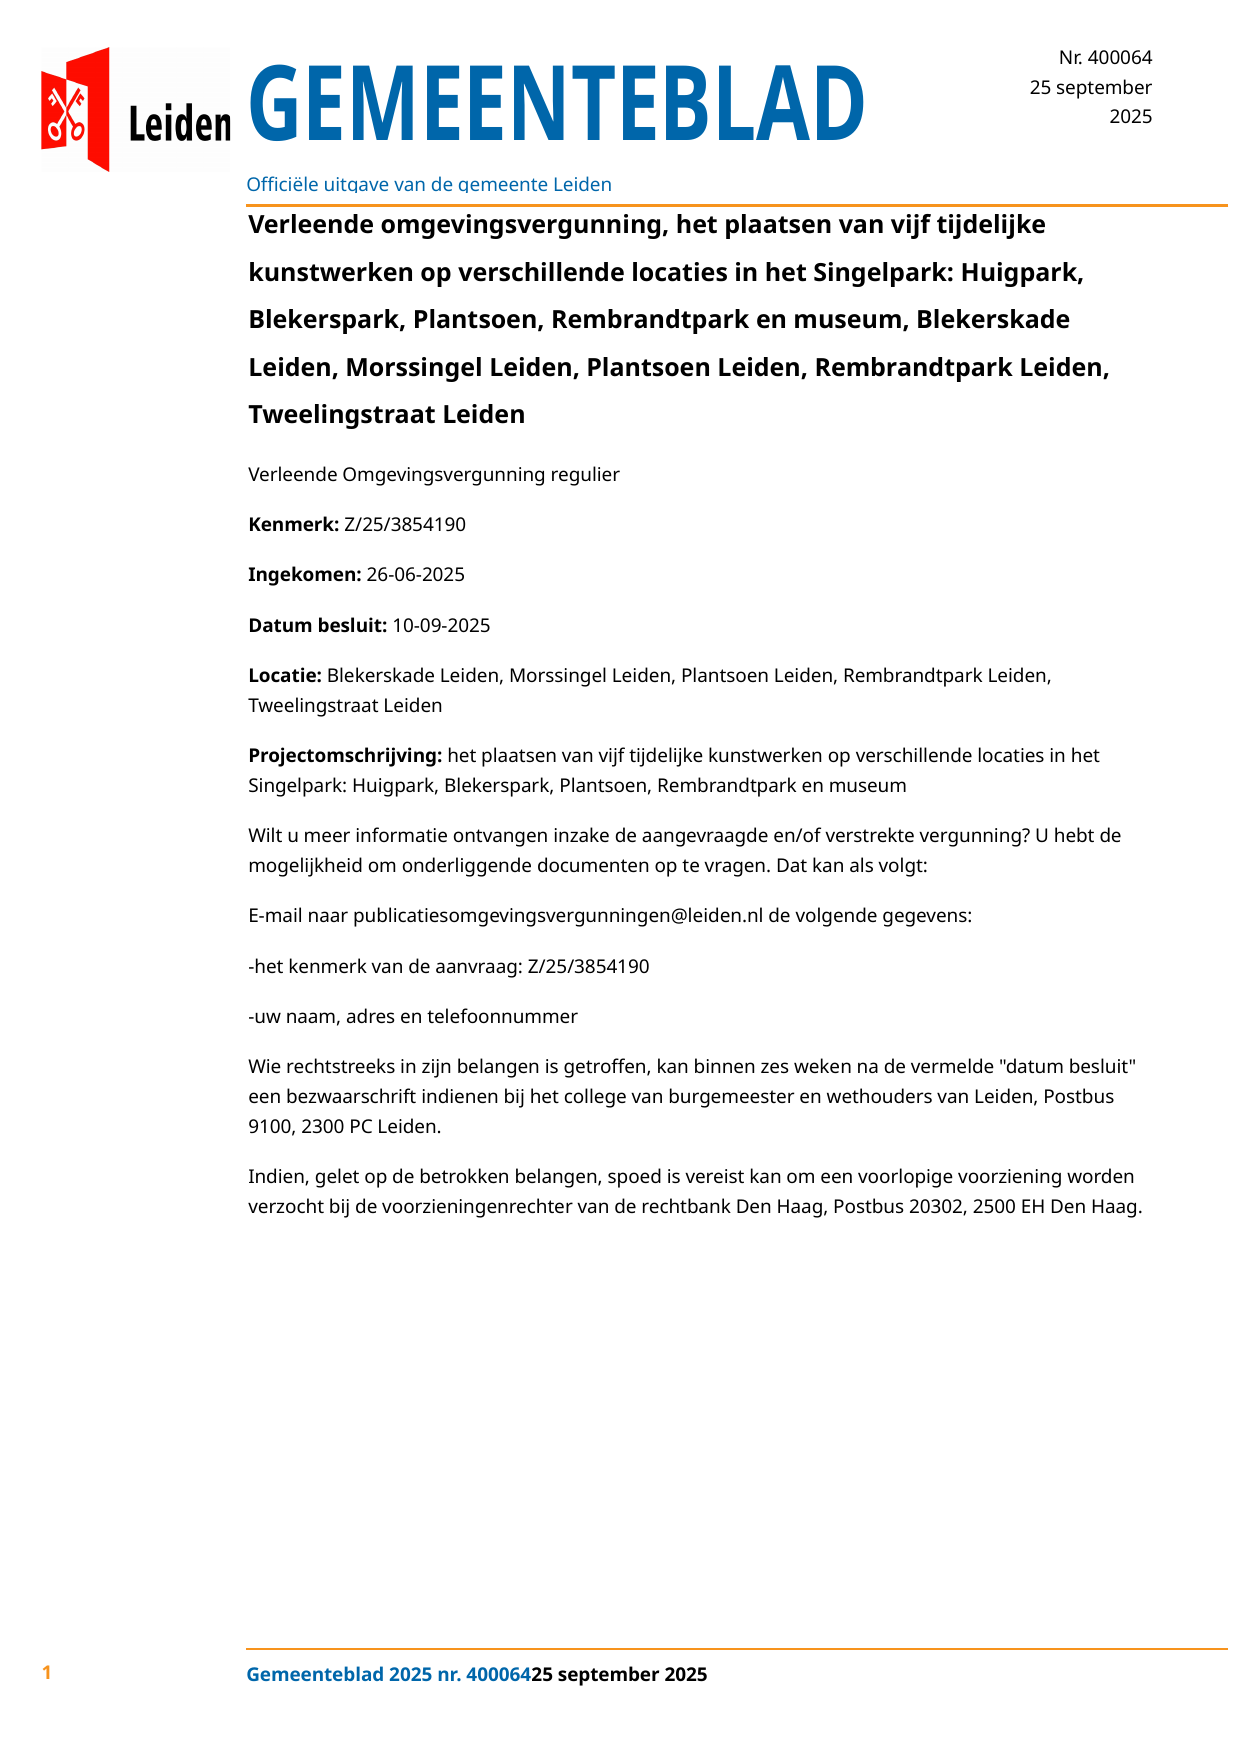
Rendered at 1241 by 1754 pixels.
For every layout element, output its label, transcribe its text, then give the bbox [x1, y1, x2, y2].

text Datum besluit: 10-09-2025 [248, 612, 1152, 638]
text Projectomschrijving: het plaatsen van vijf tijdelijke kunstwerken op verschillende locaties in het Singelpark: Huigpark, Blekerspark, Plantsoen, Rembrandtpark en museum [248, 742, 1152, 798]
text Kenmerk: Z/25/3854190 [248, 511, 1152, 537]
text E-mail naar publicatiesomgevingsvergunningen@leiden.nl de volgende gegevens: [248, 902, 1152, 928]
text Wie rechtstreeks in zijn belangen is getroffen, kan binnen zes weken na de vermelde "datum besluit" een bezwaarschrift indienen bij het college van burgemeester en wethouders van Leiden, Postbus 9100, 2300 PC Leiden. [248, 1054, 1152, 1138]
text Locatie: Blekerskade Leiden, Morssingel Leiden, Plantsoen Leiden, Rembrandtpark Leiden, Tweelingstraat Leiden [248, 662, 1152, 718]
text Verleende Omgevingsvergunning regulier [248, 461, 1152, 486]
text -het kenmerk van de aanvraag: Z/25/3854190 [248, 953, 1152, 978]
text Indien, gelet op de betrokken belangen, spoed is vereist kan om een voorlopige voorziening worden verzocht bij de voorzieningenrechter van de rechtbank Den Haag, Postbus 20302, 2500 EH Den Haag. [248, 1163, 1152, 1218]
text Ingekomen: 26-06-2025 [248, 562, 1152, 587]
text Wilt u meer informatie ontvangen inzake de aangevraagde en/of verstrekte vergunning? U hebt de mogelijkheid om onderliggende documenten op te vragen. Dat kan als volgt: [248, 822, 1152, 878]
text Verleende omgevingsvergunning, het plaatsen van vijf tijdelijke kunstwerken op verschillende locaties in het Singelpark: Huigpark, Blekerspark, Plantsoen, Rembrandtpark en museum, Blekerskade Leiden, Morssingel Leiden, Plantsoen Leiden, Rembrandtpark Leiden, Tweelingstraat Leiden [248, 207, 1152, 431]
text -uw naam, adres en telefoonnummer [248, 1003, 1152, 1029]
picture [41, 47, 231, 172]
